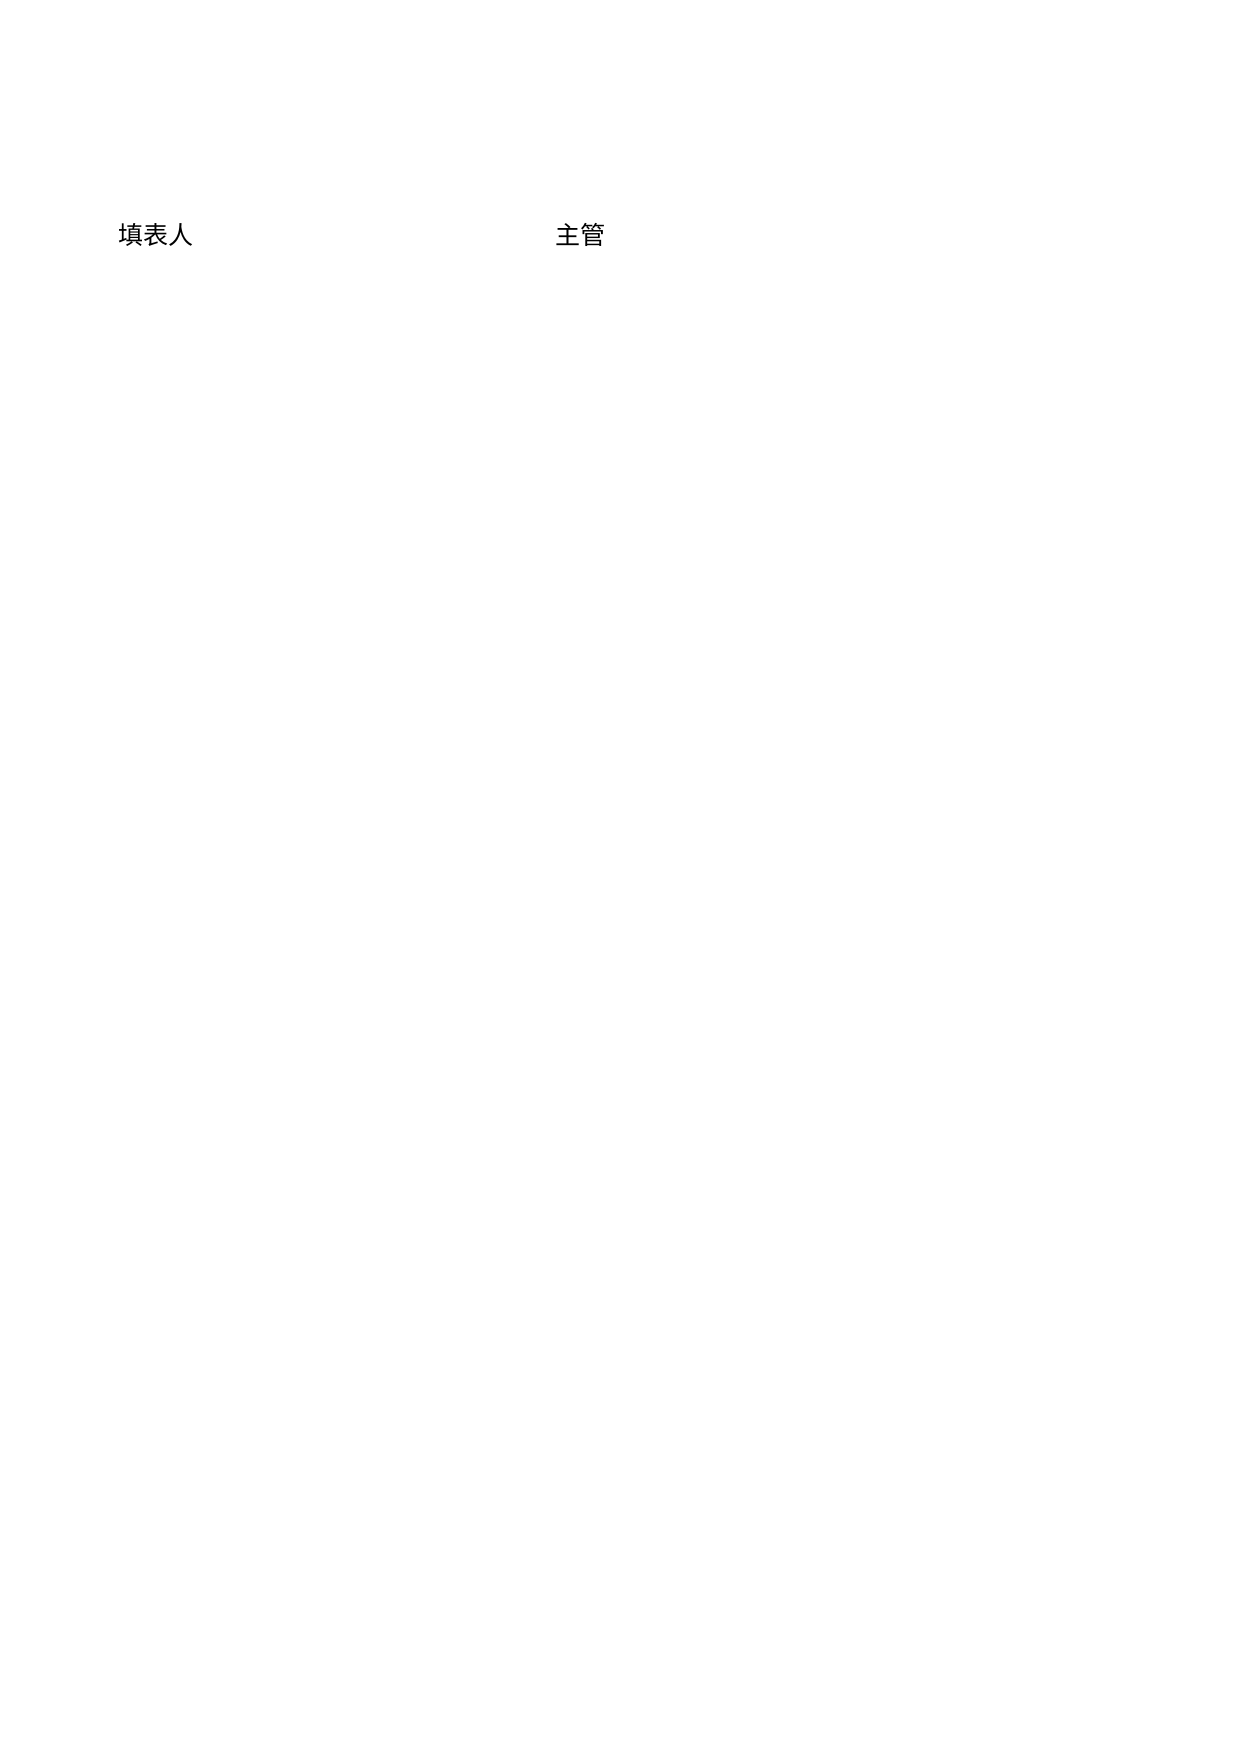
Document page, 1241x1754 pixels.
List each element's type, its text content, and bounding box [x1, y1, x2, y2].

text 填表人 主管 [118, 192, 1122, 255]
